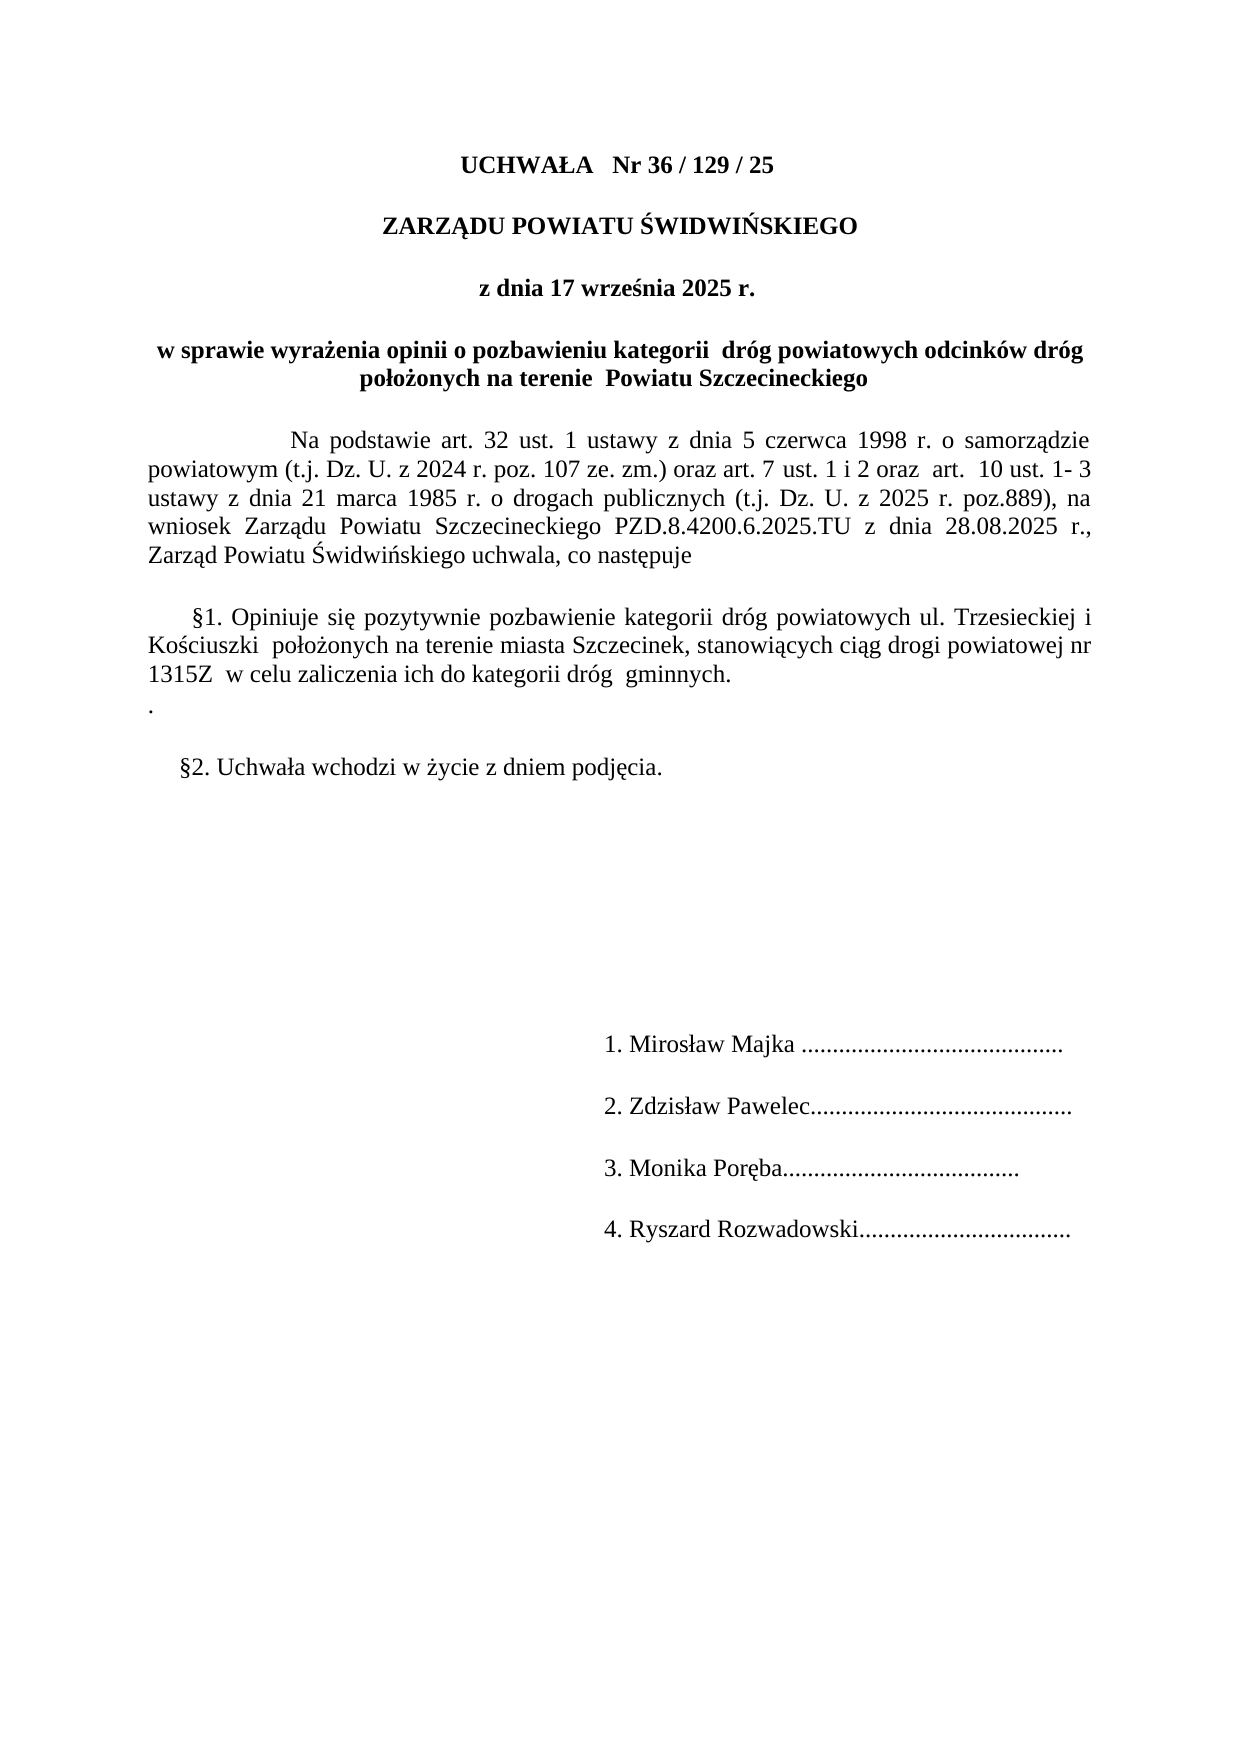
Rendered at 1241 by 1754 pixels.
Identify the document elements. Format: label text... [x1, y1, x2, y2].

text Na podstawie art. 32 ust. 1 ustawy z dnia 5 czerwca 1998 r. o samorządzie powiatowym (t.j. Dz. U. z 2024 r. poz. 107 ze. zm.) oraz art. 7 ust. 1 i 2 oraz art. 10 ust. 1- 3 ustawy z dnia 21 marca 1985 r. o drogach publicznych (t.j. Dz. U. z 2025 r. poz.889), na wniosek Zarządu Powiatu Szczecineckiego PZD.8.4200.6.2025.TU z dnia 28.08.2025 r., Zarząd Powiatu Świdwińskiego uchwala, co następuje [148, 425, 1093, 569]
text w sprawie wyrażenia opinii o pozbawieniu kategorii dróg powiatowych odcinków dróg położonych na terenie Powiatu Szczecineckiego [148, 335, 1093, 392]
text 3. Monika Poręba...................................... [148, 1153, 1093, 1181]
text 2. Zdzisław Pawelec.......................................... [148, 1091, 1093, 1120]
text 1. Mirosław Majka .......................................... [148, 1029, 1093, 1058]
text UCHWAŁA Nr 36 / 129 / 25 [148, 150, 1093, 178]
text . [148, 690, 1093, 719]
text ZARZĄDU POWIATU ŚWIDWIŃSKIEGO [148, 211, 1093, 240]
text 4. Ryszard Rozwadowski.................................. [148, 1214, 1093, 1243]
text §2. Uchwała wchodzi w życie z dniem podjęcia. [148, 752, 1093, 781]
text §1. Opiniuje się pozytywnie pozbawienie kategorii dróg powiatowych ul. Trzesieckiej i Kościuszki położonych na terenie miasta Szczecinek, stanowiących ciąg drogi powiatowej nr 1315Z w celu zaliczenia ich do kategorii dróg gminnych. [148, 602, 1093, 688]
text z dnia 17 września 2025 r. [148, 273, 1093, 302]
